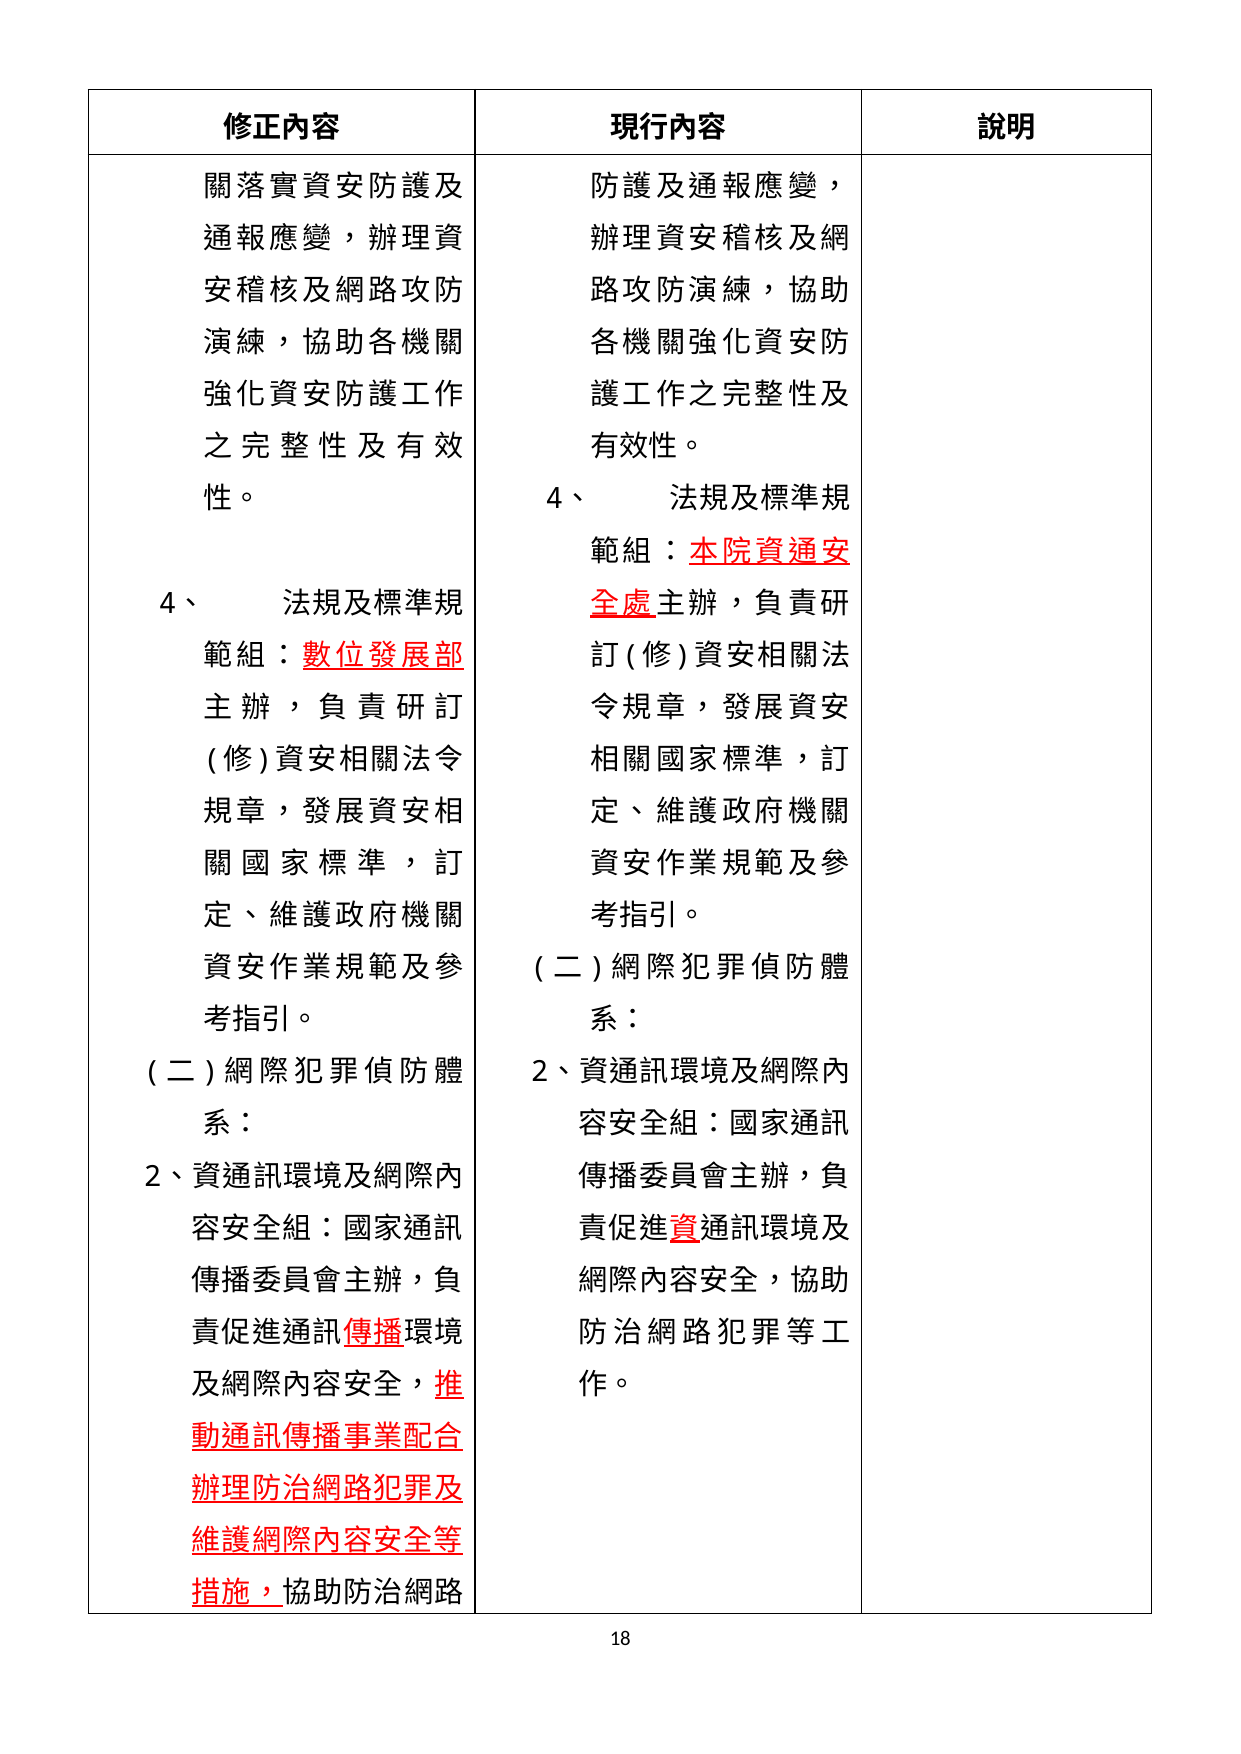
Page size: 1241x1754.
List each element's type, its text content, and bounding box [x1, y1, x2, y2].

table_header 說明 [862, 90, 1151, 154]
table_cell 關落實資安防護及通報應變，辦理資安稽核及網路攻防演練，協助各機關強化資安防護工作之完整性及有效性。 法規及標準規範組：數位發展部主辦，負責研訂(修)資安相關法令規章，發展資安相關國家標準，訂定、維護政府機關資安作業規範及參考指引。 (二)網際犯罪偵防體系： 2、資通訊環境及網際內容安全組：國家通訊傳播委員會主辦，負責促進通訊傳播環境及網際內容安全，推動通訊傳播事業配合辦理防治網路犯罪及維護網際內容安全等措施，協助防治網路 [89, 155, 474, 1613]
table_header 修正內容 [89, 90, 474, 154]
table_cell 防護及通報應變，辦理資安稽核及網路攻防演練，協助各機關強化資安防護工作之完整性及有效性。 法規及標準規範組：本院資通安全處主辦，負責研訂(修)資安相關法令規章，發展資安相關國家標準，訂定、維護政府機關資安作業規範及參考指引。 (二)網際犯罪偵防體系： 2、資通訊環境及網際內容安全組：國家通訊傳播委員會主辦，負責促進資通訊環境及網際內容安全，協助防治網路犯罪等工作。 [476, 155, 861, 1613]
table_header 現行內容 [476, 90, 861, 154]
table_cell [862, 155, 1151, 1613]
